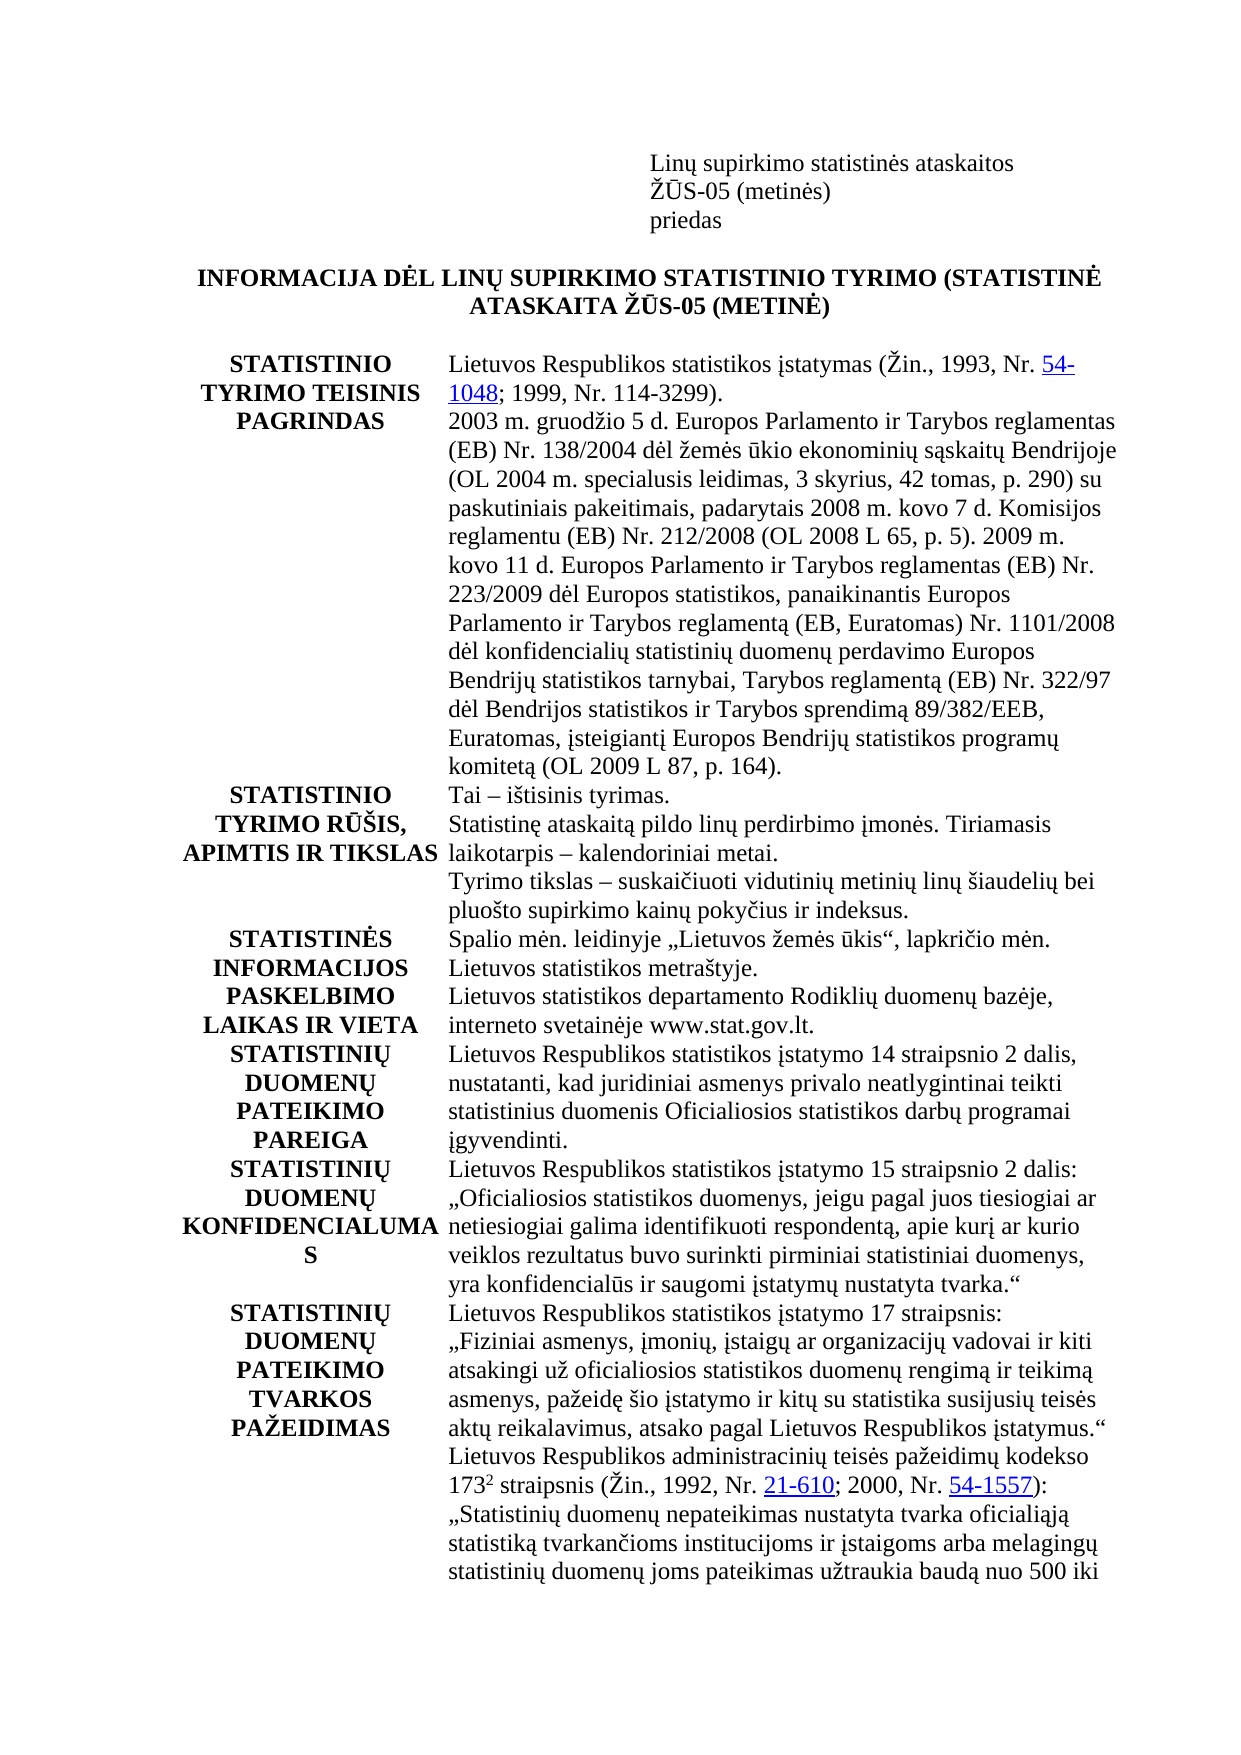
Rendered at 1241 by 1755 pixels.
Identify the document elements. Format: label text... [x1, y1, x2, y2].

table_cell statistinių duomenų pateikimo pareiga [177, 1039, 444, 1154]
table_cell statistinių duomenų konfidencialumas [177, 1154, 444, 1298]
text INFORMACIJA DĖL LINŲ SUPIRKIMO STATISTINIO TYRIMO (STATISTINĖ ATASKAITA ŽŪS-05 (METINĖ) [177, 263, 1122, 320]
table_cell statistinio tyrimo rūšis, apimtis ir tikslas [177, 780, 444, 924]
table_cell Tai – ištisinis tyrimas. Statistinę ataskaitą pildo linų perdirbimo įmonės. Tiriamasis laikotarpis – kalendoriniai metai. Tyrimo tikslas – suskaičiuoti vidutinių metinių linų šiaudelių bei pluošto supirkimo kainų pokyčius ir indeksus. [444, 780, 1122, 924]
table_cell statistinių duomenų pateikimo tvarkos pažeidimas [177, 1298, 444, 1585]
table_header Lietuvos Respublikos statistikos įstatymas (Žin., 1993, Nr. 54-1048; 1999, Nr. 114-3299). 2003 m. gruodžio 5 d. Europos Parlamento ir Tarybos reglamentas (EB) Nr. 138/2004 dėl žemės ūkio ekonominių sąskaitų Bendrijoje (OL 2004 m. specialusis leidimas, 3 skyrius, 42 tomas, p. 290) su paskutiniais pakeitimais, padarytais 2008 m. kovo 7 d. Komisijos reglamentu (EB) Nr. 212/2008 (OL 2008 L 65, p. 5). 2009 m. kovo 11 d. Europos Parlamento ir Tarybos reglamentas (EB) Nr. 223/2009 dėl Europos statistikos, panaikinantis Europos Parlamento ir Tarybos reglamentą (EB, Euratomas) Nr. 1101/2008 dėl konfidencialių statistinių duomenų perdavimo Europos Bendrijų statistikos tarnybai, Tarybos reglamentą (EB) Nr. 322/97 dėl Bendrijos statistikos ir Tarybos sprendimą 89/382/EEB, Euratomas, įsteigiantį Europos Bendrijų statistikos programų komitetą (OL 2009 L 87, p. 164). [444, 349, 1122, 780]
text priedas [649, 205, 1122, 234]
table_cell Lietuvos Respublikos statistikos įstatymo 14 straipsnio 2 dalis, nustatanti, kad juridiniai asmenys privalo neatlygintinai teikti statistinius duomenis Oficialiosios statistikos darbų programai įgyvendinti. [444, 1039, 1122, 1154]
table_cell Lietuvos Respublikos statistikos įstatymo 17 straipsnis: „Fiziniai asmenys, įmonių, įstaigų ar organizacijų vadovai ir kiti atsakingi už oficialiosios statistikos duomenų rengimą ir teikimą asmenys, pažeidę šio įstatymo ir kitų su statistika susijusių teisės aktų reikalavimus, atsako pagal Lietuvos Respublikos įstatymus.“ Lietuvos Respublikos administracinių teisės pažeidimų kodekso 1732 straipsnis (Žin., 1992, Nr. 21-610; 2000, Nr. 54-1557): „Statistinių duomenų nepateikimas nustatyta tvarka oficialiąją statistiką tvarkančioms institucijoms ir įstaigoms arba melagingų statistinių duomenų joms pateikimas užtraukia baudą nuo 500 iki [444, 1298, 1122, 1585]
table_cell statistinės informacijos paskelbimo laikas ir vieta [177, 924, 444, 1039]
text ŽŪS-05 (metinės) [649, 176, 1122, 205]
table_header statistinio tyrimo teisinis pagrindas [177, 349, 444, 780]
table_cell Spalio mėn. leidinyje „Lietuvos žemės ūkis“, lapkričio mėn. Lietuvos statistikos metraštyje. Lietuvos statistikos departamento Rodiklių duomenų bazėje, interneto svetainėje www.stat.gov.lt. [444, 924, 1122, 1039]
table_cell Lietuvos Respublikos statistikos įstatymo 15 straipsnio 2 dalis: „Oficialiosios statistikos duomenys, jeigu pagal juos tiesiogiai ar netiesiogiai galima identifikuoti respondentą, apie kurį ar kurio veiklos rezultatus buvo surinkti pirminiai statistiniai duomenys, yra konfidencialūs ir saugomi įstatymų nustatyta tvarka.“ [444, 1154, 1122, 1298]
text Linų supirkimo statistinės ataskaitos [649, 148, 1122, 176]
